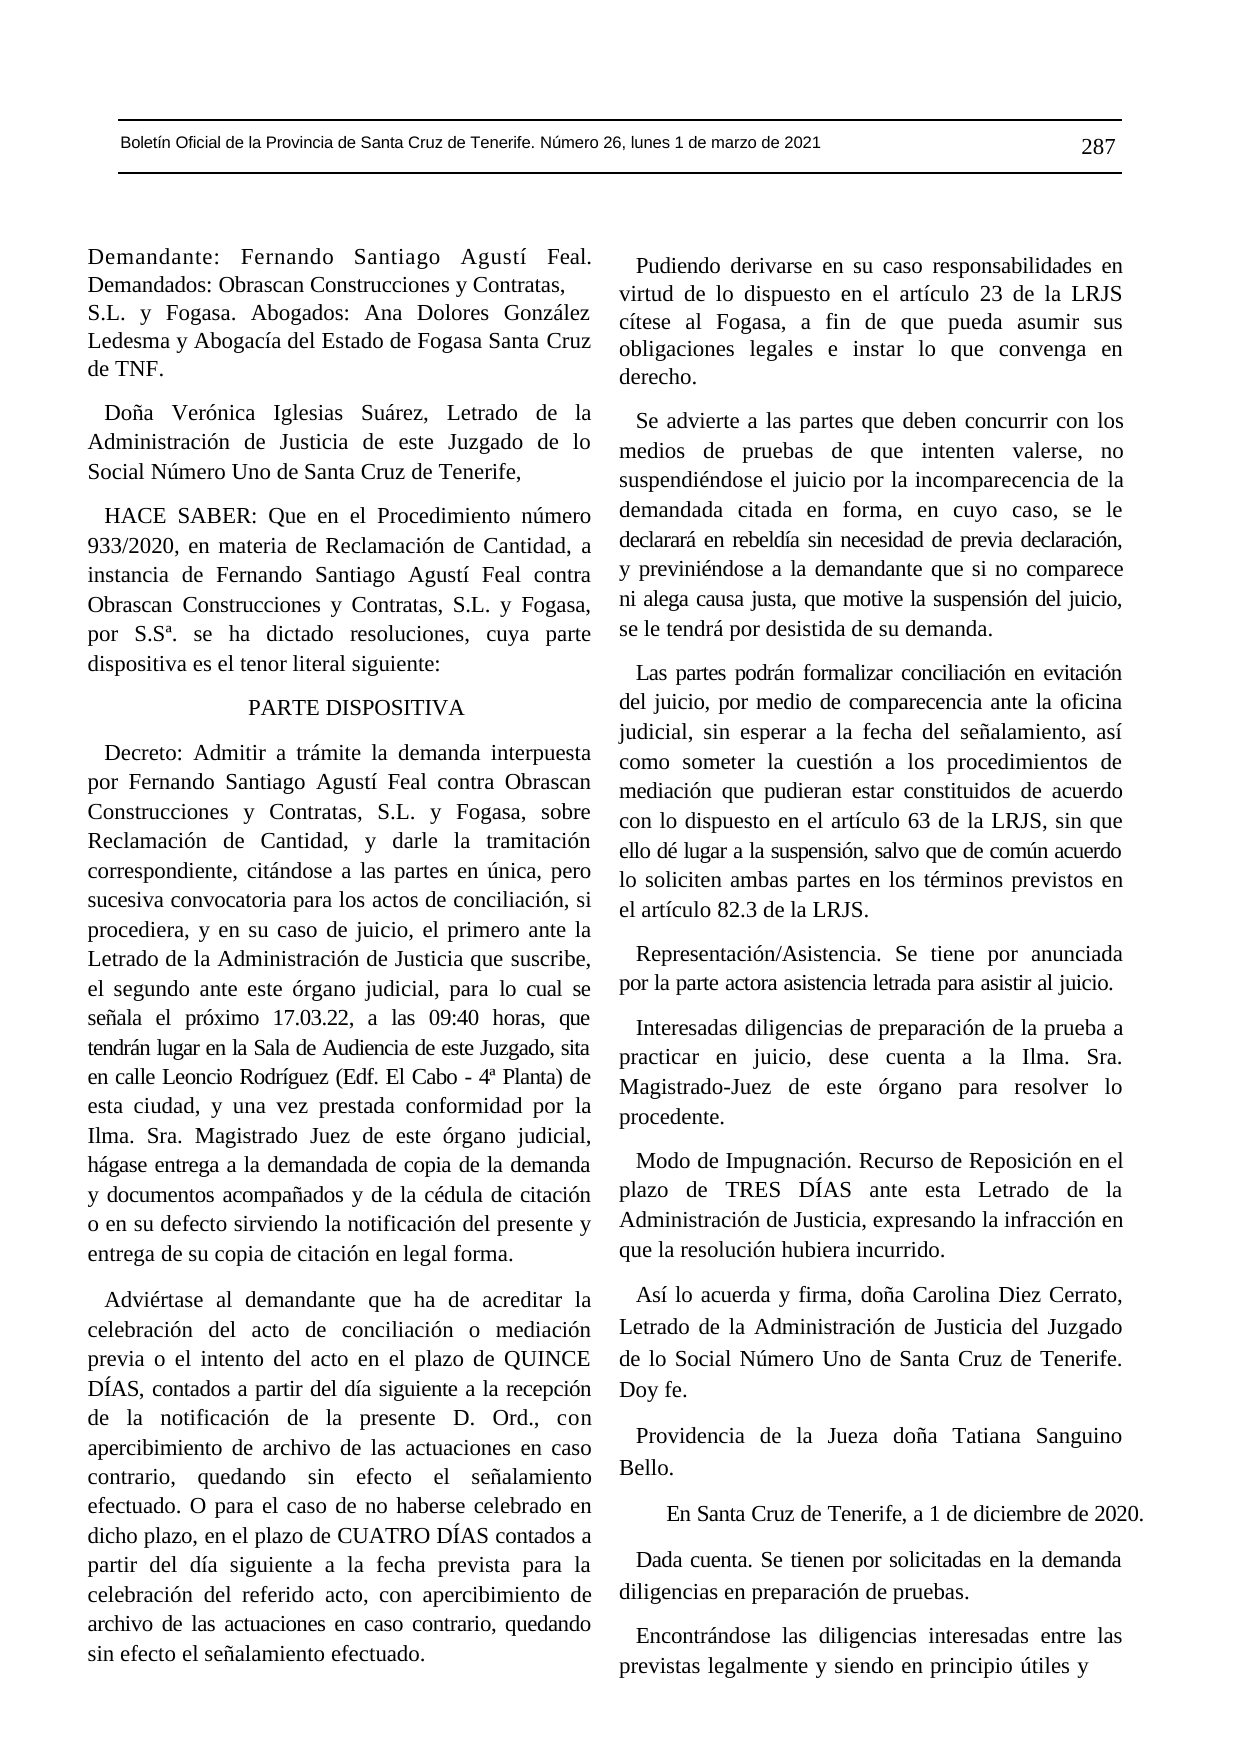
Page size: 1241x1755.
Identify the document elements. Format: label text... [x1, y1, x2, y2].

text Representación/Asistencia. Se tiene por anunciada por la parte actora asistencia letrada para asistir al juicio. [619, 940, 1123, 996]
text Interesadas diligencias de preparación de la prueba a practicar en juicio, dese cuenta a la Ilma. Sra. Magistrado-Juez de este órgano para resolver lo procedente. [619, 1014, 1123, 1129]
text HACE SABER: Que en el Procedimiento número 933/2020, en materia de Reclamación de Cantidad, a instancia de Fernando Santiago Agustí Feal contra Obrascan Construcciones y Contratas, S.L. y Fogasa, por S.Sª. se ha dictado resoluciones, cuya parte dispositiva es el tenor literal siguiente: [87, 502, 591, 676]
text Así lo acuerda y firma, doña Carolina Diez Cerrato, Letrado de la Administración de Justicia del Juzgado de lo Social Número Uno de Santa Cruz de Tenerife. Doy fe. [619, 1281, 1123, 1402]
text Las partes podrán formalizar conciliación en evitación del juicio, por medio de comparecencia ante la oficina judicial, sin esperar a la fecha del señalamiento, así como someter la cuestión a los procedimientos de mediación que pudieran estar constituidos de acuerdo con lo dispuesto en el artículo 63 de la LRJS, sin que ello dé lugar a la suspensión, salvo que de común acuerdo lo soliciten ambas partes en los términos previstos en el artículo 82.3 de la LRJS. [619, 659, 1123, 922]
text Dada cuenta. Se tienen por solicitadas en la demanda diligencias en preparación de pruebas. [619, 1546, 1122, 1604]
text S.L. y Fogasa. Abogados: Ana Dolores González Ledesma y Abogacía del Estado de Fogasa Santa Cruz de TNF. [87, 299, 591, 381]
text Se advierte a las partes que deben concurrir con los medios de pruebas de que intenten valerse, no suspendiéndose el juicio por la incomparecencia de la demandada citada en forma, en cuyo caso, se le declarará en rebeldía sin necesidad de previa declaración, y previniéndose a la demandante que si no comparece ni alega causa justa, que motive la suspensión del juicio, se le tendrá por desistida de su demanda. [619, 407, 1124, 641]
text PARTE DISPOSITIVA [248, 694, 596, 721]
text Adviértase al demandante que ha de acreditar la celebración del acto de conciliación o mediación previa o el intento del acto en el plazo de QUINCE DÍAS, contados a partir del día siguiente a la recepción de la notificación de la presente D. Ord., con apercibimiento de archivo de las actuaciones en caso contrario, quedando sin efecto el señalamiento efectuado. O para el caso de no haberse celebrado en dicho plazo, en el plazo de CUATRO DÍAS contados a partir del día siguiente a la fecha prevista para la celebración del referido acto, con apercibimiento de archivo de las actuaciones en caso contrario, quedando sin efecto el señalamiento efectuado. [87, 1286, 592, 1666]
text Encontrándose las diligencias interesadas entre las previstas legalmente y siendo en principio útiles y [619, 1622, 1123, 1678]
text Pudiendo derivarse en su caso responsabilidades en virtud de lo dispuesto en el artículo 23 de la LRJS cítese al Fogasa, a fin de que pueda asumir sus obligaciones legales e instar lo que convenga en derecho. [619, 253, 1123, 389]
text Doña Verónica Iglesias Suárez, Letrado de la Administración de Justicia de este Juzgado de lo Social Número Uno de Santa Cruz de Tenerife, [87, 399, 592, 484]
text Demandante: Fernando Santiago Agustí Feal. Demandados: Obrascan Construcciones y Contratas, [87, 243, 592, 297]
text En Santa Cruz de Tenerife, a 1 de diciembre de 2020. [666, 1500, 1157, 1526]
text Modo de Impugnación. Recurso de Reposición en el plazo de TRES DÍAS ante esta Letrado de la Administración de Justicia, expresando la infracción en que la resolución hubiera incurrido. [619, 1147, 1123, 1262]
text Providencia de la Jueza doña Tatiana Sanguino Bello. [619, 1422, 1123, 1480]
text Decreto: Admitir a trámite la demanda interpuesta por Fernando Santiago Agustí Feal contra Obrascan Construcciones y Contratas, S.L. y Fogasa, sobre Reclamación de Cantidad, y darle la tramitación correspondiente, citándose a las partes en única, pero sucesiva convocatoria para los actos de conciliación, si procediera, y en su caso de juicio, el primero ante la Letrado de la Administración de Justicia que suscribe, el segundo ante este órgano judicial, para lo cual se señala el próximo 17.03.22, a las 09:40 horas, que tendrán lugar en la Sala de Audiencia de este Juzgado, sita en calle Leoncio Rodríguez (Edf. El Cabo - 4ª Planta) de esta ciudad, y una vez prestada conformidad por la Ilma. Sra. Magistrado Juez de este órgano judicial, hágase entrega a la demandada de copia de la demanda y documentos acompañados y de la cédula de citación o en su defecto sirviendo la notificación del presente y entrega de su copia de citación en legal forma. [87, 739, 591, 1266]
